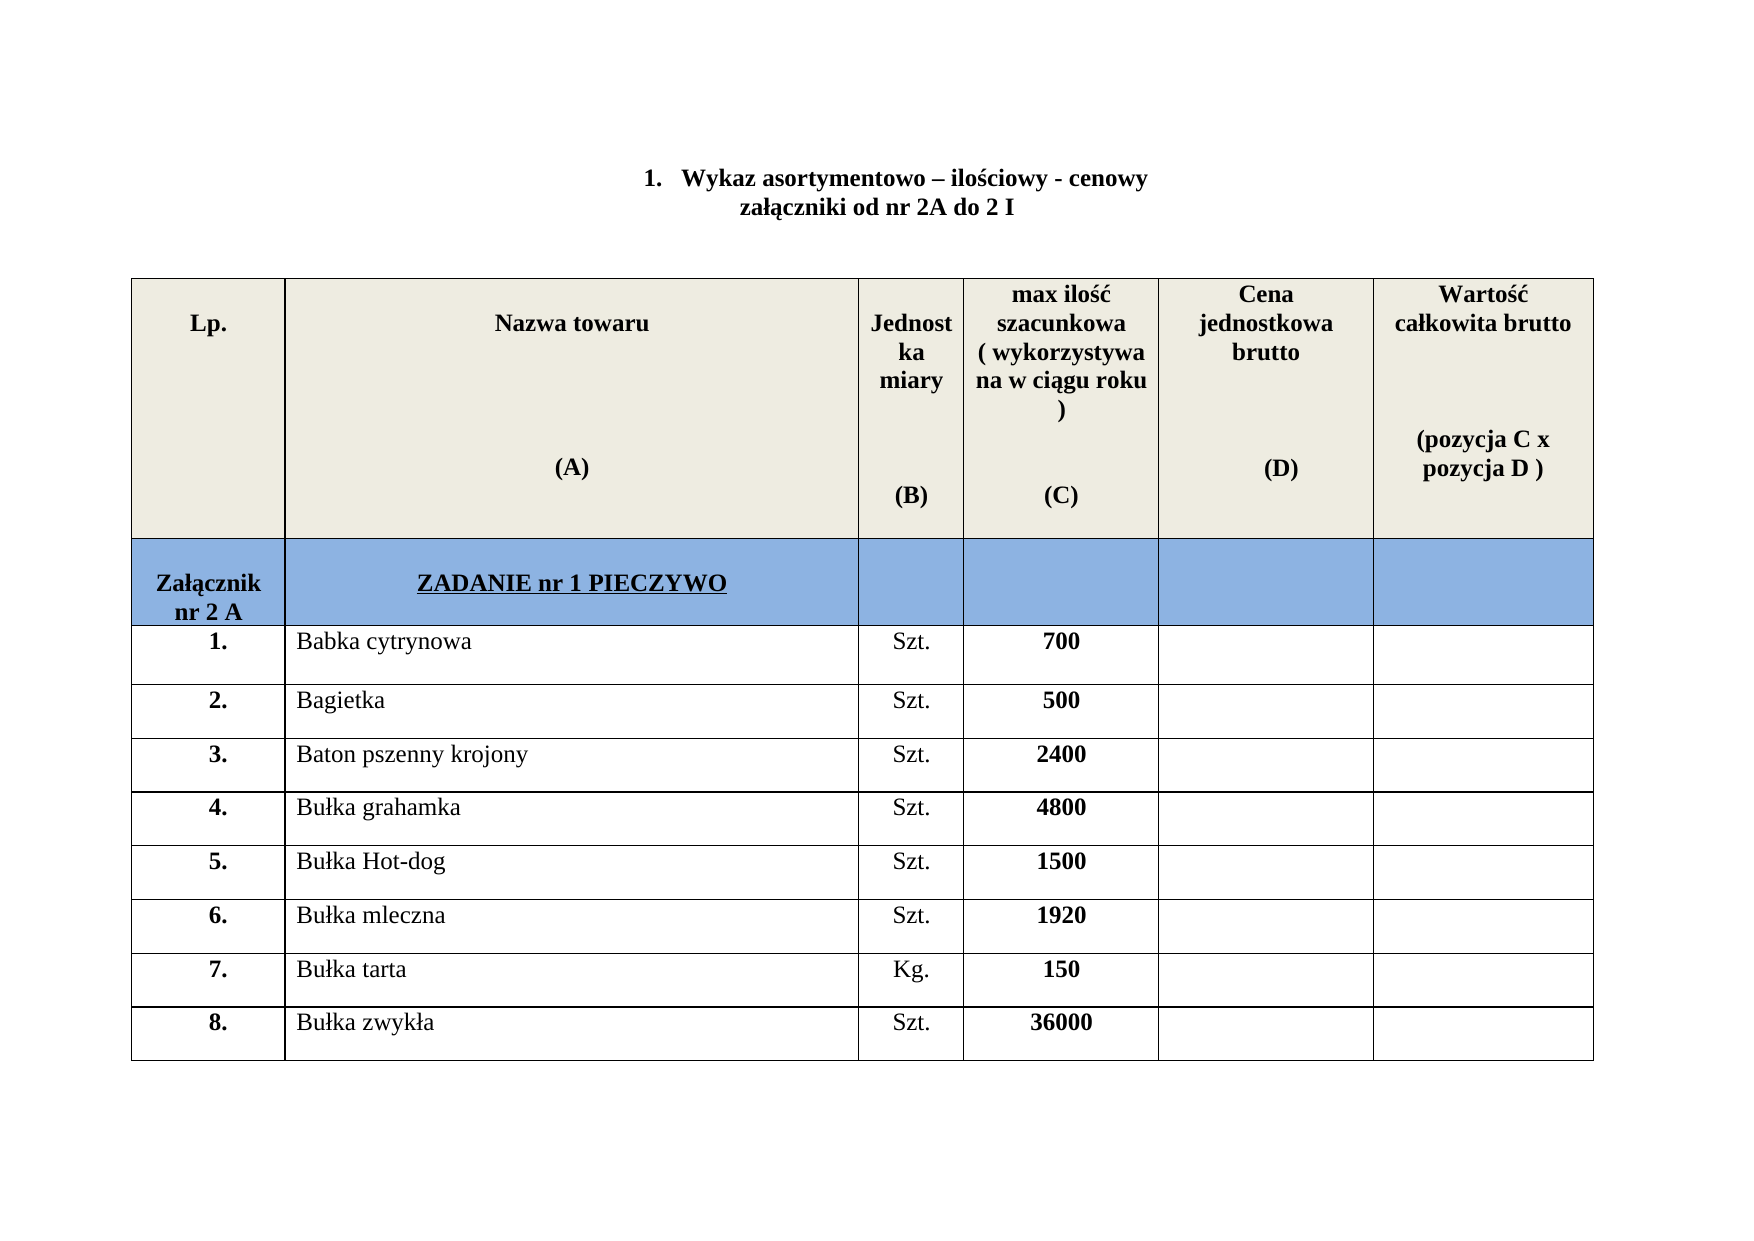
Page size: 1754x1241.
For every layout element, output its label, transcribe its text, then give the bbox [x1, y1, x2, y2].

table_cell 150 [964, 954, 1158, 1006]
table_cell [132, 739, 284, 791]
table_cell [1374, 793, 1593, 845]
table_cell Bułka mleczna [286, 900, 858, 953]
text załączniki od nr 2A do 2 I [148, 192, 1606, 221]
table_cell Szt. [859, 846, 963, 899]
table_cell [1159, 846, 1373, 899]
table_cell [132, 900, 284, 953]
table_header Wartość całkowita brutto (pozycja C x pozycja D ) [1374, 279, 1593, 538]
table_cell [1374, 954, 1593, 1006]
table_cell 500 [964, 685, 1158, 738]
table_cell [1159, 626, 1373, 684]
table_cell [1159, 1008, 1373, 1060]
table_header Nazwa towaru (A) [286, 279, 858, 538]
table_cell [1159, 900, 1373, 953]
table_cell [132, 626, 284, 684]
table_cell Bułka zwykła [286, 1008, 858, 1060]
table_cell [1374, 900, 1593, 953]
table_cell [859, 539, 963, 625]
table_cell [132, 954, 284, 1006]
table_cell [1374, 739, 1593, 791]
table_cell Szt. [859, 685, 963, 738]
table_cell 1920 [964, 900, 1158, 953]
table_cell [1159, 793, 1373, 845]
table_cell Bagietka [286, 685, 858, 738]
table_cell Szt. [859, 793, 963, 845]
table_cell Szt. [859, 626, 963, 684]
table_cell Szt. [859, 1008, 963, 1060]
table_cell 4800 [964, 793, 1158, 845]
table_cell 2400 [964, 739, 1158, 791]
table_cell [132, 846, 284, 899]
table_cell ZADANIE nr 1 PIECZYWO [286, 539, 858, 625]
table_header Lp. [132, 279, 284, 538]
table_cell Baton pszenny krojony [286, 739, 858, 791]
table_cell [1374, 685, 1593, 738]
table_cell [1374, 846, 1593, 899]
table_cell Bułka Hot-dog [286, 846, 858, 899]
table_cell [1159, 954, 1373, 1006]
table_cell Kg. [859, 954, 963, 1006]
table_cell [1374, 1008, 1593, 1060]
table_cell [132, 1008, 284, 1060]
table_cell [1159, 685, 1373, 738]
table_cell 1500 [964, 846, 1158, 899]
table_cell Bułka tarta [286, 954, 858, 1006]
table_cell Bułka grahamka [286, 793, 858, 845]
table_cell [132, 685, 284, 738]
table_cell Szt. [859, 900, 963, 953]
table_cell [1159, 739, 1373, 791]
table_cell 700 [964, 626, 1158, 684]
table_header max ilość szacunkowa ( wykorzystywana w ciągu roku ) (C) [964, 279, 1158, 538]
table_cell 36000 [964, 1008, 1158, 1060]
table_header Cena jednostkowa brutto (D) [1159, 279, 1373, 538]
table_cell [132, 793, 284, 845]
table_cell Załącznik nr 2 A [132, 539, 284, 625]
table_cell [1159, 539, 1373, 625]
table_cell [964, 539, 1158, 625]
table_cell [1374, 539, 1593, 625]
table_header Jednostka miary (B) [859, 279, 963, 538]
list Wykaz asortymentowo – ilościowy - cenowy [185, 163, 1606, 192]
table_cell Szt. [859, 739, 963, 791]
table_cell Babka cytrynowa [286, 626, 858, 684]
table_cell [1374, 626, 1593, 684]
